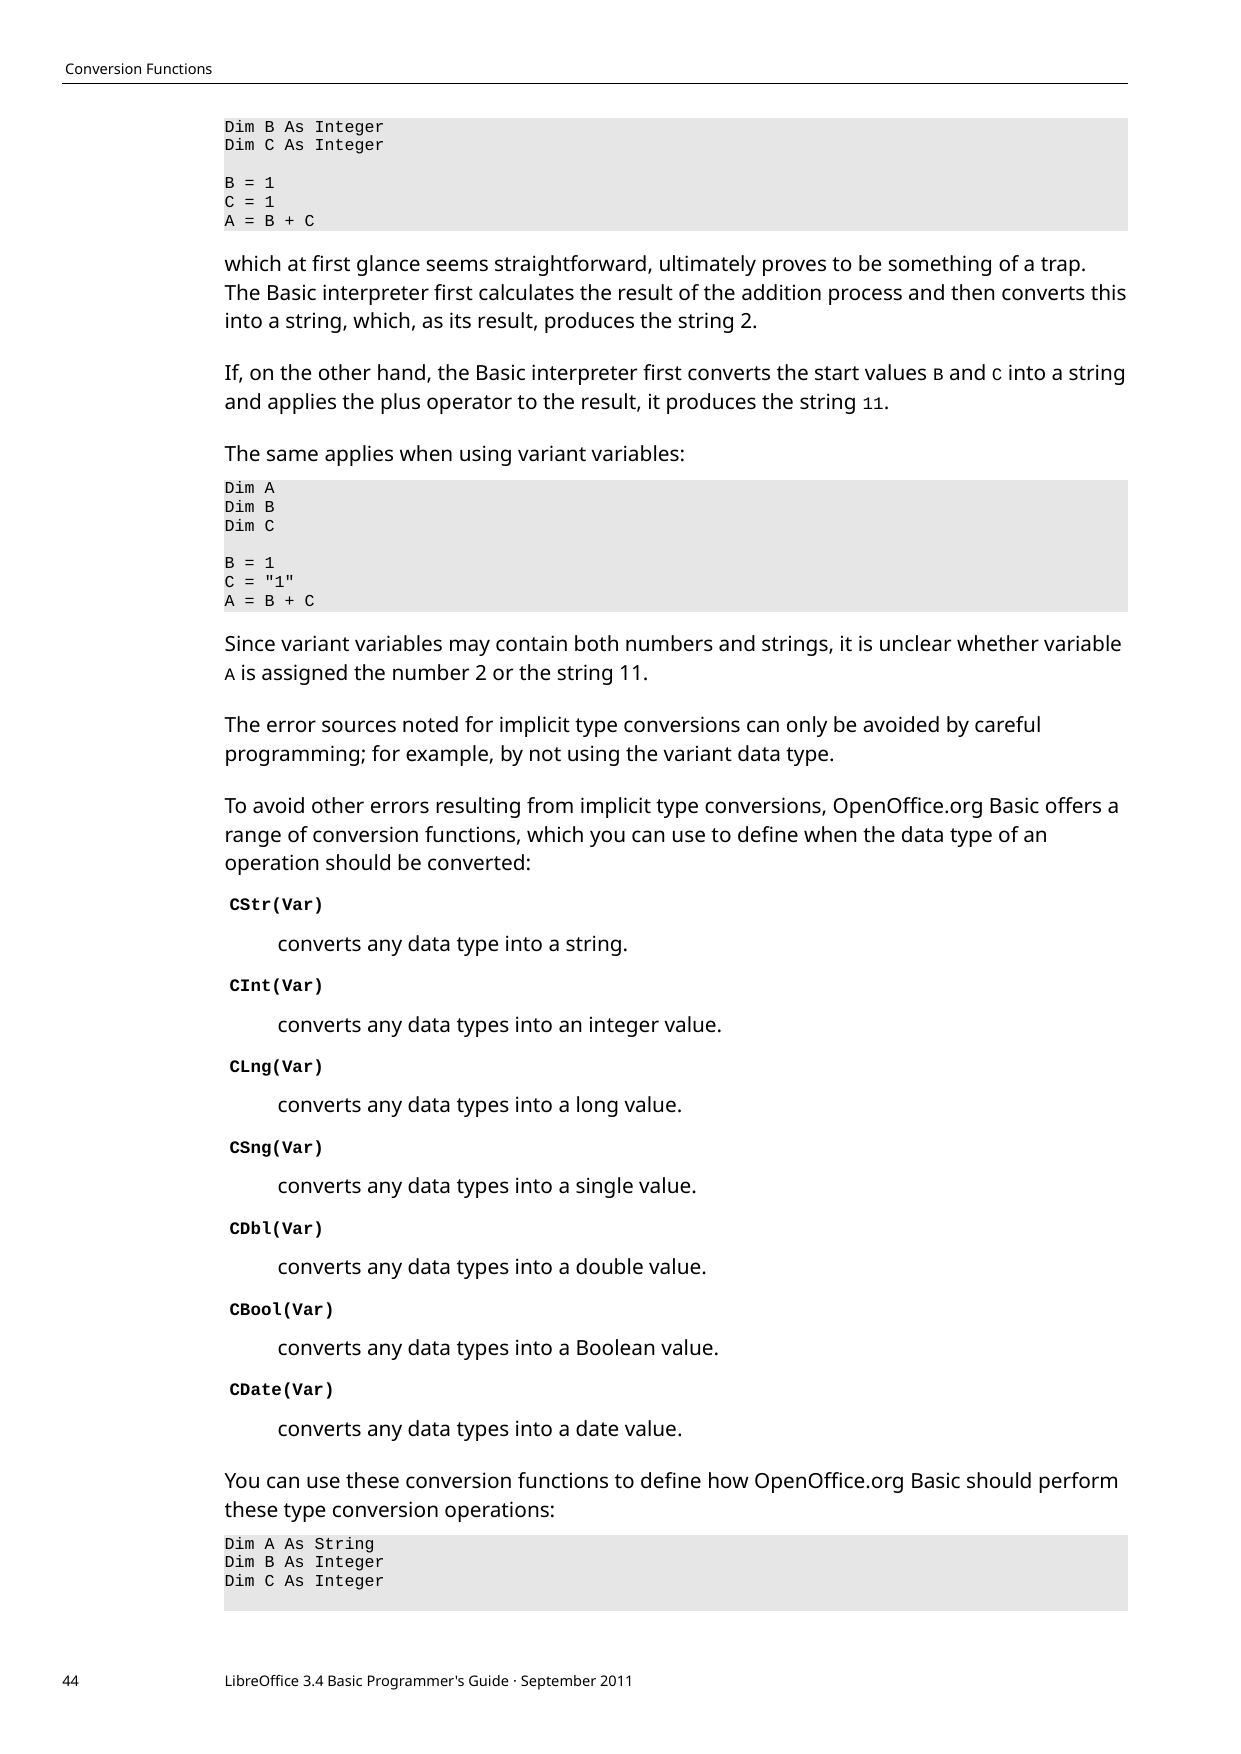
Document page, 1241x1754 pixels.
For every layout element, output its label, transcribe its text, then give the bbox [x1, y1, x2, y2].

text Dim A As String Dim B As Integer Dim C As Integer [224, 1535, 1128, 1611]
text The same applies when using variant variables: [224, 439, 1128, 468]
text Dim B As Integer Dim C As Integer B = 1 C = 1 A = B + C [224, 118, 1128, 231]
text To avoid other errors resulting from implicit type conversions, OpenOffice.org Basic offers a range of conversion functions, which you can use to define when the data type of an operation should be converted: [224, 791, 1128, 877]
text which at first glance seems straightforward, ultimately proves to be something of a trap. The Basic interpreter first calculates the result of the addition process and then converts this into a string, which, as its result, produces the string 2. [224, 249, 1128, 334]
list converts any data types into a date value. [272, 1414, 1128, 1442]
text You can use these conversion functions to define how OpenOffice.org Basic should perform these type conversion operations: [224, 1466, 1128, 1523]
list converts any data types into a Boolean value. [272, 1333, 1128, 1362]
list converts any data type into a string. [272, 929, 1128, 957]
list CBool(Var) [224, 1293, 1128, 1321]
list converts any data types into a single value. [272, 1171, 1128, 1200]
list CLng(Var) [224, 1050, 1128, 1079]
list CInt(Var) [224, 969, 1128, 998]
list CStr(Var) [224, 888, 1128, 917]
text If, on the other hand, the Basic interpreter first converts the start values B and C into a string and applies the plus operator to the result, it produces the string 11. [224, 358, 1128, 415]
list converts any data types into a double value. [272, 1252, 1128, 1281]
list converts any data types into an integer value. [272, 1010, 1128, 1038]
text Dim A Dim B Dim C B = 1 C = "1" A = B + C [224, 480, 1128, 612]
list converts any data types into a long value. [272, 1091, 1128, 1119]
list CDate(Var) [224, 1373, 1128, 1402]
text Since variant variables may contain both numbers and strings, it is unclear whether variable A is assigned the number 2 or the string 11. [224, 629, 1128, 686]
list CSng(Var) [224, 1131, 1128, 1159]
text The error sources noted for implicit type conversions can only be avoided by careful programming; for example, by not using the variant data type. [224, 710, 1128, 767]
list CDbl(Var) [224, 1212, 1128, 1240]
